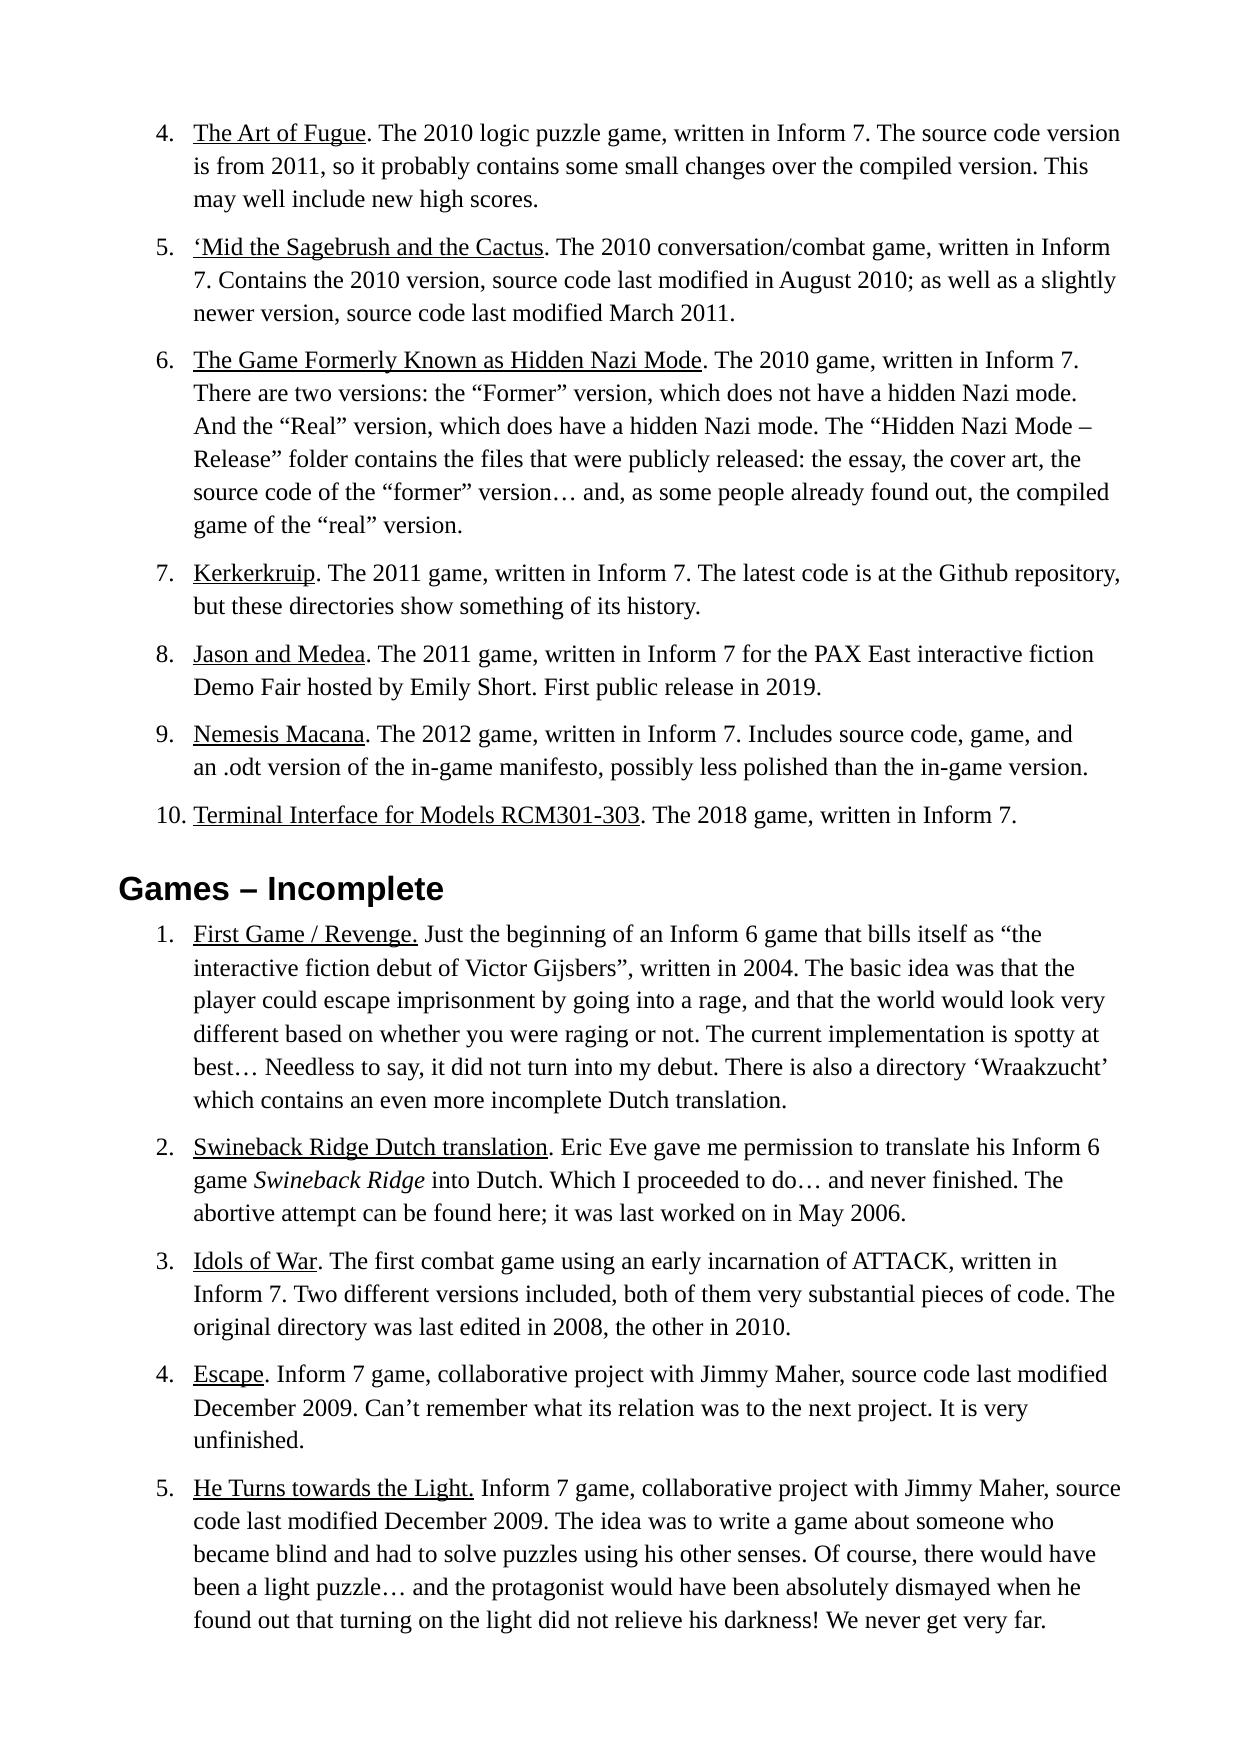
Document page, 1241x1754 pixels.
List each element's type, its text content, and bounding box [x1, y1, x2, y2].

list ‘Mid the Sagebrush and the Cactus. The 2010 conversation/combat game, written in Inform 7. Contains the 2010 version, source code last modified in August 2010; as well as a slightly newer version, source code last modified March 2011. [156, 232, 1122, 327]
list Swineback Ridge Dutch translation. Eric Eve gave me permission to translate his Inform 6 game Swineback Ridge into Dutch. Which I proceeded to do… and never finished. The abortive attempt can be found here; it was last worked on in May 2006. [156, 1132, 1122, 1227]
list Kerkerkruip. The 2011 game, written in Inform 7. The latest code is at the Github repository, but these directories show something of its history. [156, 558, 1122, 620]
list Nemesis Macana. The 2012 game, written in Inform 7. Includes source code, game, and an .odt version of the in-game manifesto, possibly less polished than the in-game version. [156, 719, 1122, 781]
list The Art of Fugue. The 2010 logic puzzle game, written in Inform 7. The source code version is from 2011, so it probably contains some small changes over the compiled version. This may well include new high scores. [156, 118, 1122, 213]
list Terminal Interface for Models RCM301-303. The 2018 game, written in Inform 7. [156, 800, 1122, 829]
list Idols of War. The first combat game using an early incarnation of ATTACK, written in Inform 7. Two different versions included, both of them very substantial pieces of code. The original directory was last edited in 2008, the other in 2010. [156, 1246, 1122, 1341]
list Jason and Medea. The 2011 game, written in Inform 7 for the PAX East interactive fiction Demo Fair hosted by Emily Short. First public release in 2019. [156, 639, 1122, 701]
subtitle Games – Incomplete [118, 868, 1122, 907]
list He Turns towards the Light. Inform 7 game, collaborative project with Jimmy Maher, source code last modified December 2009. The idea was to write a game about someone who became blind and had to solve puzzles using his other senses. Of course, there would have been a light puzzle… and the protagonist would have been absolutely dismayed when he found out that turning on the light did not relieve his darkness! We never get very far. [156, 1473, 1122, 1634]
list First Game / Revenge. Just the beginning of an Inform 6 game that bills itself as “the interactive fiction debut of Victor Gijsbers”, written in 2004. The basic idea was that the player could escape imprisonment by going into a rage, and that the world would look very different based on whether you were raging or not. The current implementation is spotty at best… Needless to say, it did not turn into my debut. There is also a directory ‘Wraakzucht’ which contains an even more incomplete Dutch translation. [156, 919, 1122, 1113]
list The Game Formerly Known as Hidden Nazi Mode. The 2010 game, written in Inform 7. There are two versions: the “Former” version, which does not have a hidden Nazi mode. And the “Real” version, which does have a hidden Nazi mode. The “Hidden Nazi Mode – Release” folder contains the files that were publicly released: the essay, the cover art, the source code of the “former” version… and, as some people already found out, the compiled game of the “real” version. [156, 345, 1122, 539]
list Escape. Inform 7 game, collaborative project with Jimmy Maher, source code last modified December 2009. Can’t remember what its relation was to the next project. It is very unfinished. [156, 1359, 1122, 1454]
